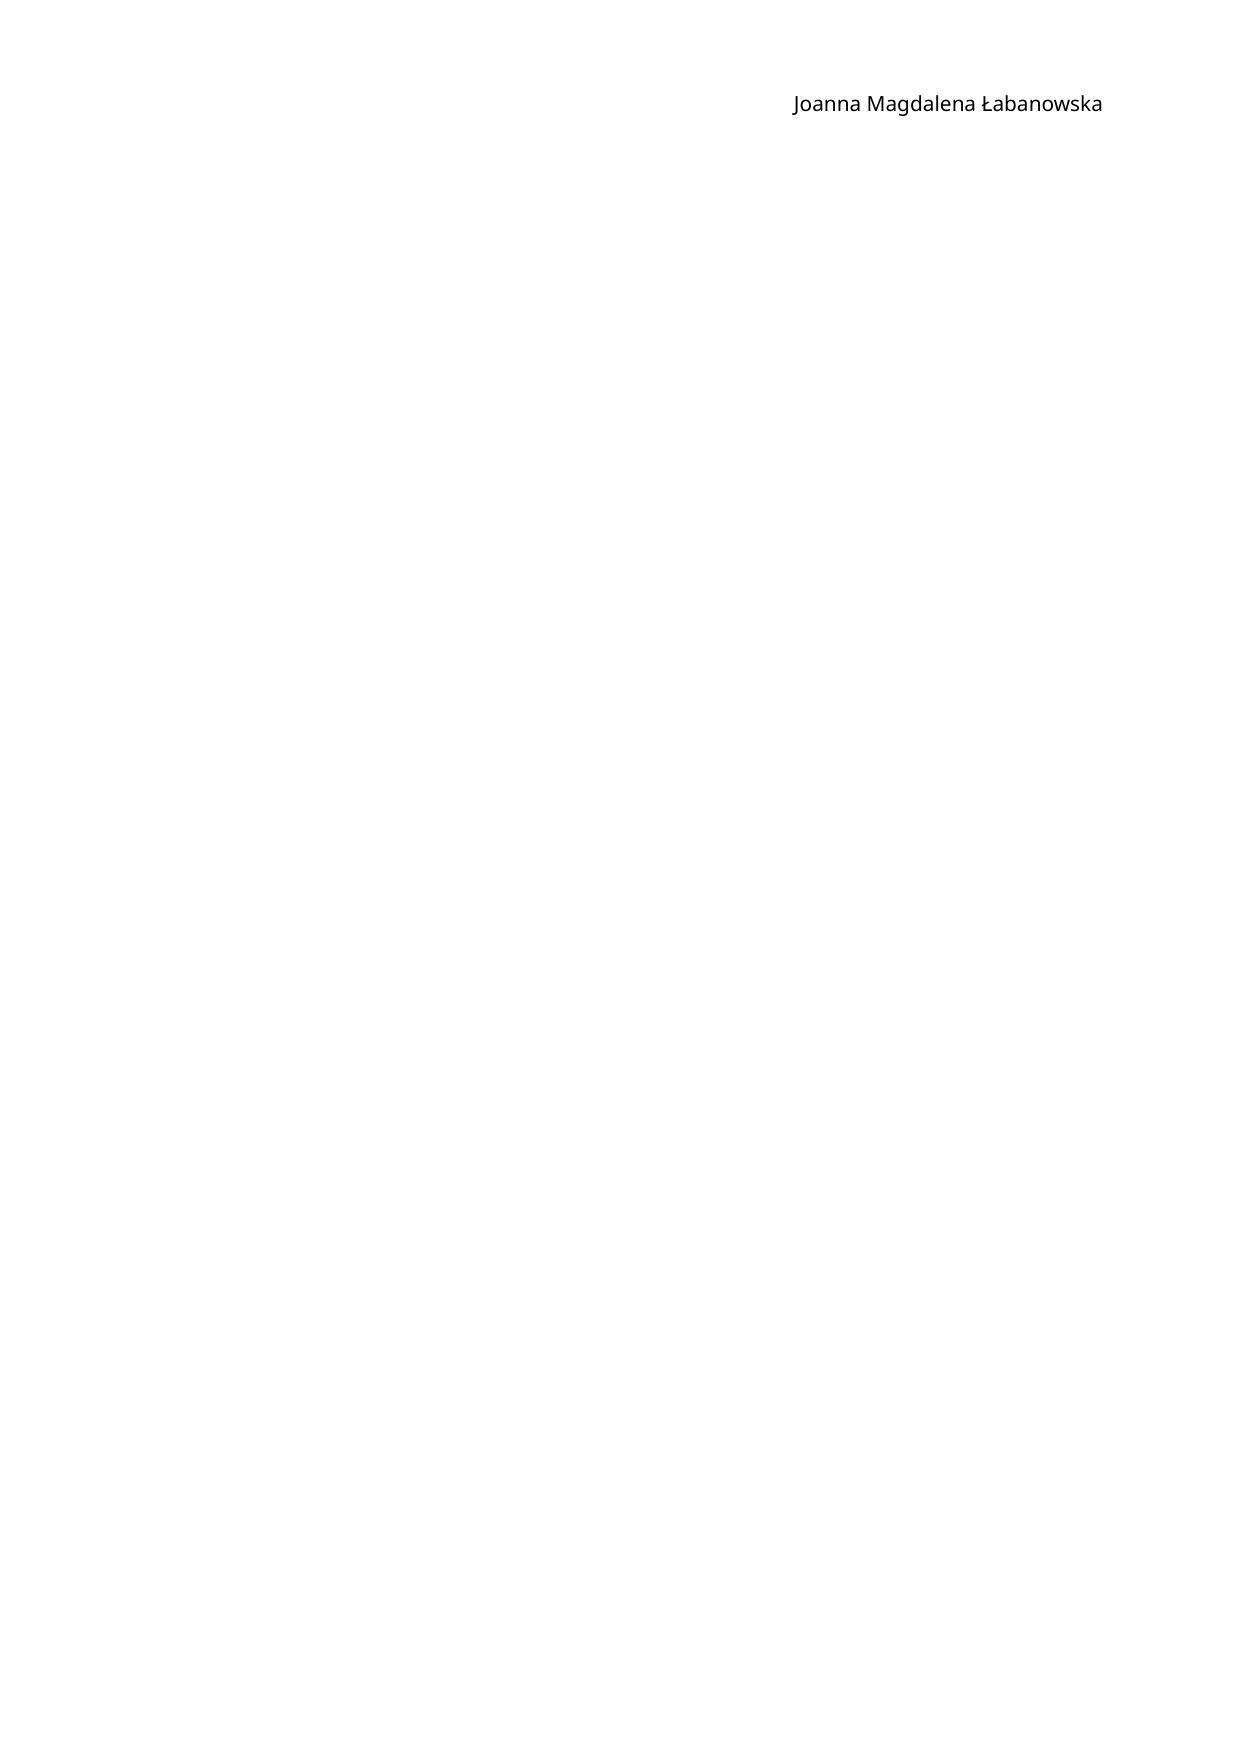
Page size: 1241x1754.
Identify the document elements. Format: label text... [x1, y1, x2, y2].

text Joanna Magdalena Łabanowska [709, 89, 1122, 117]
